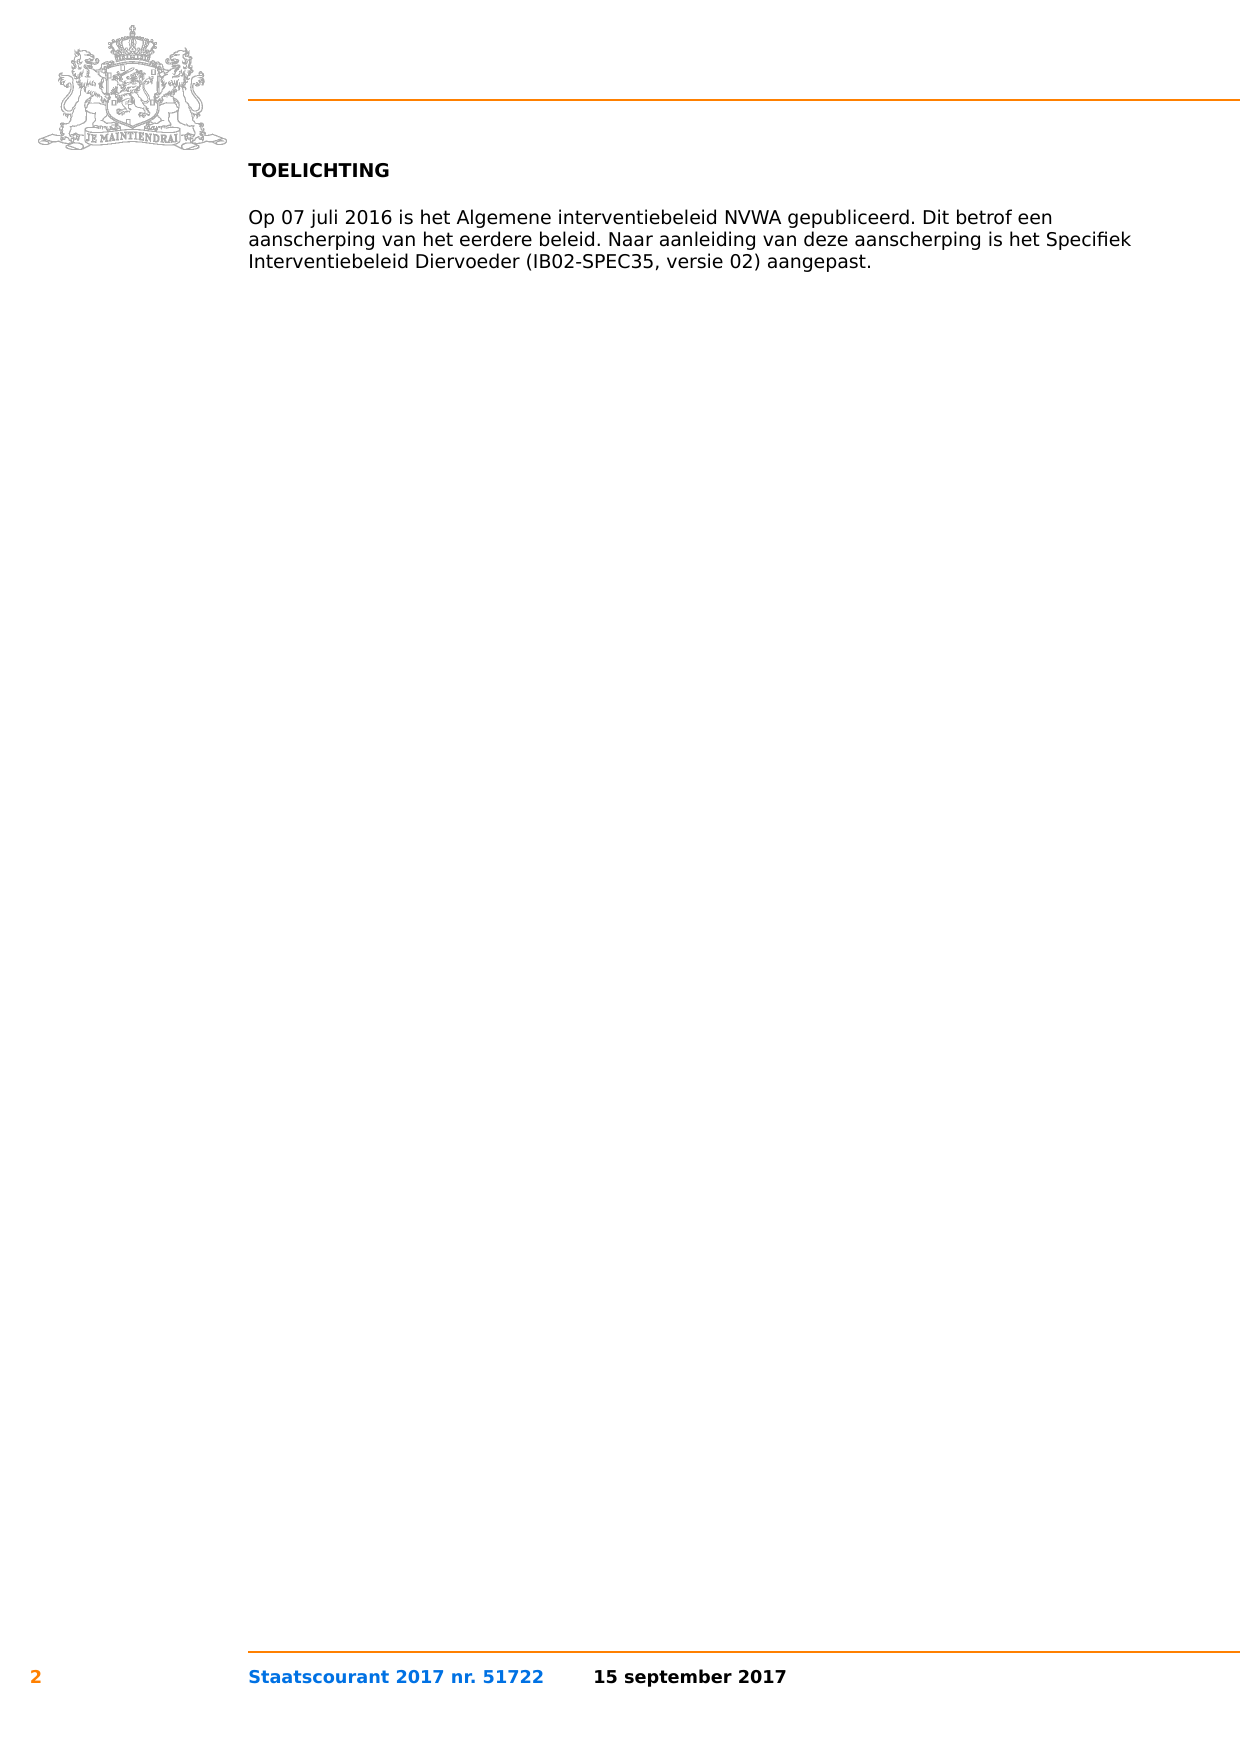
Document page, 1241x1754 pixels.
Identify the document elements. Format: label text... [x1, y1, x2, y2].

text Op 07 juli 2016 is het Algemene interventiebeleid NVWA gepubliceerd. Dit betrof een aanscherping van het eerdere beleid. Naar aanleiding van deze aanscherping is het Specifiek Interventiebeleid Diervoeder (IB02-SPEC35, versie 02) aangepast. [248, 207, 1163, 273]
picture [38, 25, 227, 150]
subtitle TOELICHTING [248, 160, 1163, 182]
